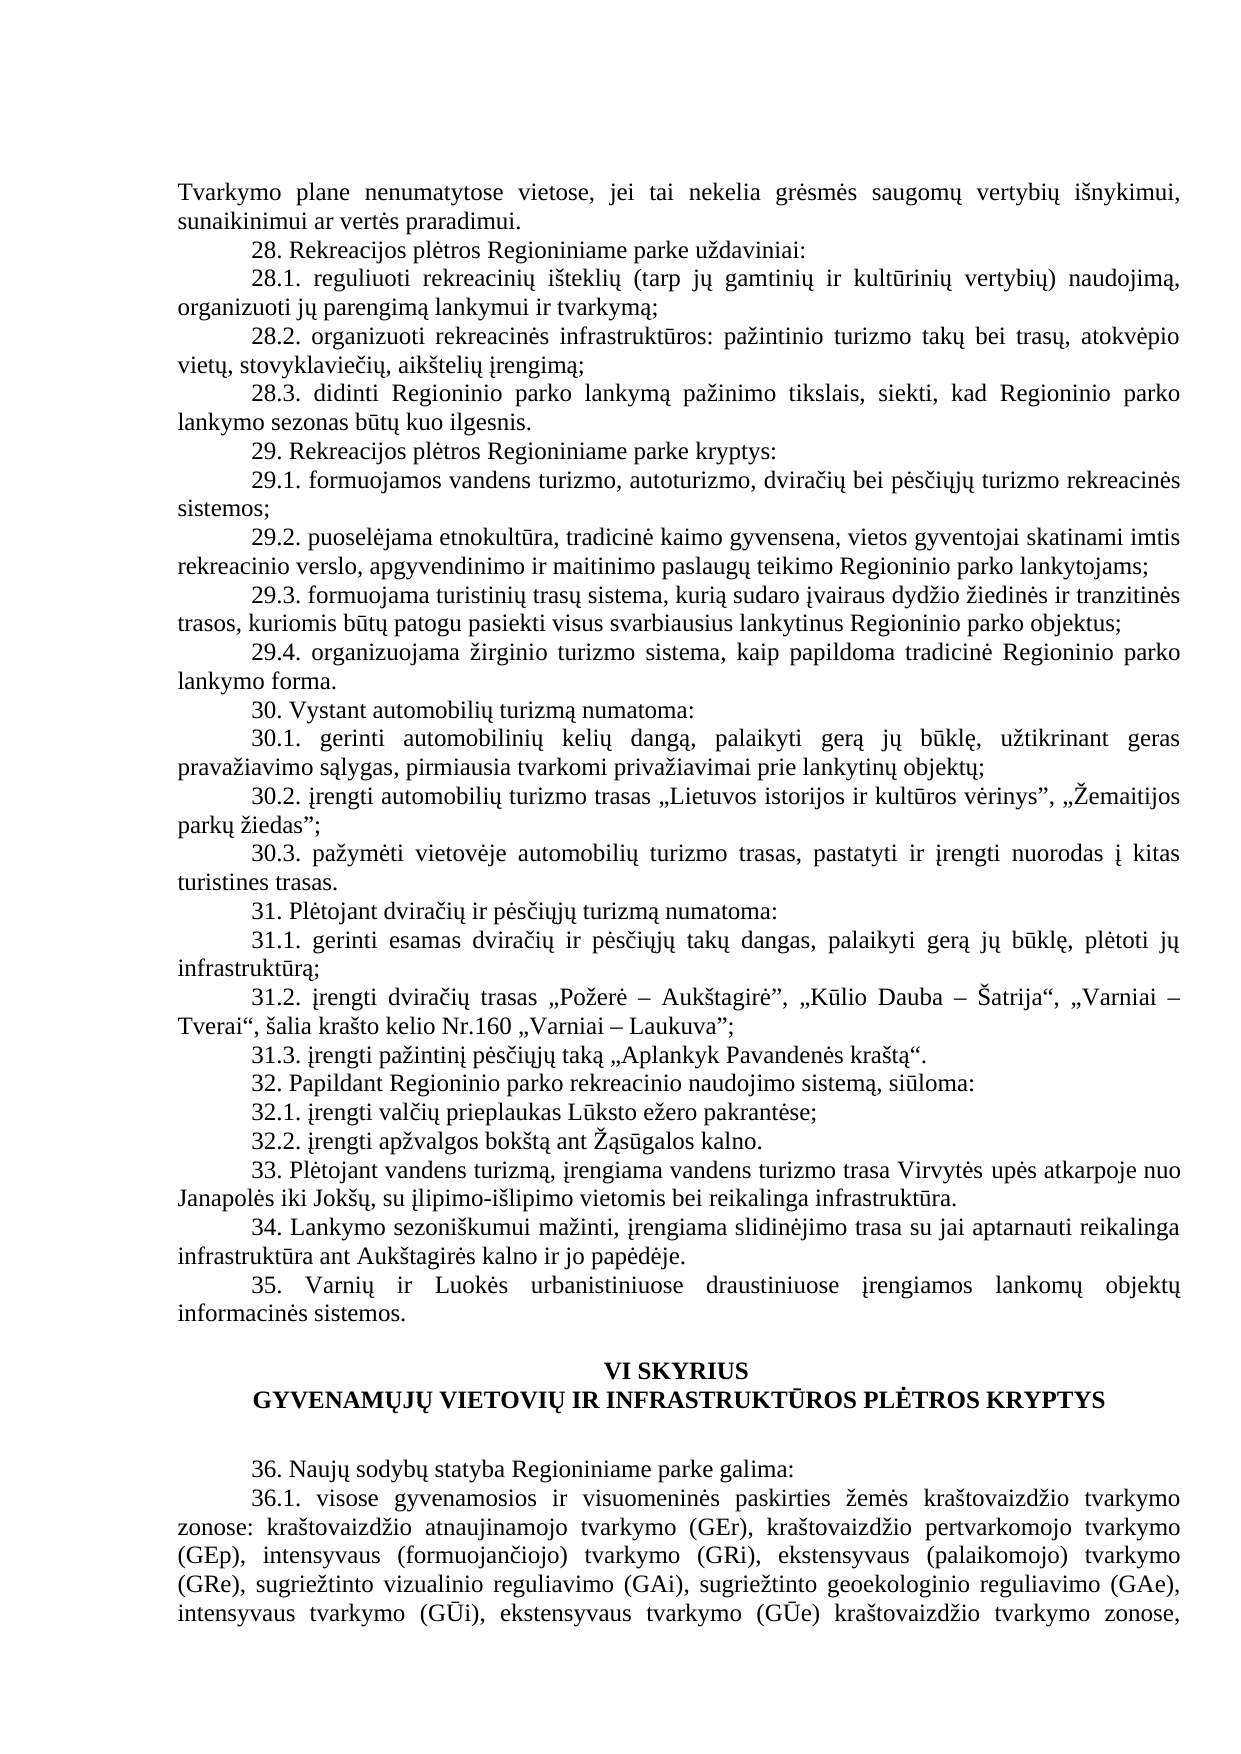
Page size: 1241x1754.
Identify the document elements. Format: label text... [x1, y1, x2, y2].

text 30.2. įrengti automobilių turizmo trasas „Lietuvos istorijos ir kultūros vėrinys”, „Žemaitijos parkų žiedas”; [177, 781, 1181, 838]
text 29.1. formuojamos vandens turizmo, autoturizmo, dviračių bei pėsčiųjų turizmo rekreacinės sistemos; [177, 465, 1181, 522]
text 31. Plėtojant dviračių ir pėsčiųjų turizmą numatoma: [177, 896, 1181, 925]
text 30. Vystant automobilių turizmą numatoma: [177, 695, 1181, 723]
text 28.2. organizuoti rekreacinės infrastruktūros: pažintinio turizmo takų bei trasų, atokvėpio vietų, stovyklaviečių, aikštelių įrengimą; [177, 321, 1181, 378]
text 31.1. gerinti esamas dviračių ir pėsčiųjų takų dangas, palaikyti gerą jų būklę, plėtoti jų infrastruktūrą; [177, 925, 1181, 982]
text 28.1. reguliuoti rekreacinių išteklių (tarp jų gamtinių ir kultūrinių vertybių) naudojimą, organizuoti jų parengimą lankymui ir tvarkymą; [177, 263, 1181, 321]
text 30.3. pažymėti vietovėje automobilių turizmo trasas, pastatyti ir įrengti nuorodas į kitas turistines trasas. [177, 838, 1181, 896]
text 34. Lankymo sezoniškumui mažinti, įrengiama slidinėjimo trasa su jai aptarnauti reikalinga infrastruktūra ant Aukštagirės kalno ir jo papėdėje. [177, 1212, 1181, 1270]
text 30.1. gerinti automobilinių kelių dangą, palaikyti gerą jų būklę, užtikrinant geras pravažiavimo sąlygas, pirmiausia tvarkomi privažiavimai prie lankytinų objektų; [177, 723, 1181, 781]
text 29.3. formuojama turistinių trasų sistema, kurią sudaro įvairaus dydžio žiedinės ir tranzitinės trasos, kuriomis būtų patogu pasiekti visus svarbiausius lankytinus Regioninio parko objektus; [177, 580, 1181, 637]
text 29.4. organizuojama žirginio turizmo sistema, kaip papildoma tradicinė Regioninio parko lankymo forma. [177, 637, 1181, 695]
text 28. Rekreacijos plėtros Regioniniame parke uždaviniai: [177, 235, 1181, 263]
text 36.1. visose gyvenamosios ir visuomeninės paskirties žemės kraštovaizdžio tvarkymo zonose: kraštovaizdžio atnaujinamojo tvarkymo (GEr), kraštovaizdžio pertvarkomojo tvarkymo (GEp), intensyvaus (formuojančiojo) tvarkymo (GRi), ekstensyvaus (palaikomojo) tvarkymo (GRe), sugriežtinto vizualinio reguliavimo (GAi), sugriežtinto geoekologinio reguliavimo (GAe), intensyvaus tvarkymo (GŪi), ekstensyvaus tvarkymo (GŪe) kraštovaizdžio tvarkymo zonose, [177, 1483, 1181, 1627]
text 36. Naujų sodybų statyba Regioniniame parke galima: [177, 1454, 1181, 1483]
text 28.3. didinti Regioninio parko lankymą pažinimo tikslais, siekti, kad Regioninio parko lankymo sezonas būtų kuo ilgesnis. [177, 378, 1181, 436]
text VI SKYRIUS [177, 1356, 1181, 1385]
text 33. Plėtojant vandens turizmą, įrengiama vandens turizmo trasa Virvytės upės atkarpoje nuo Janapolės iki Jokšų, su įlipimo-išlipimo vietomis bei reikalinga infrastruktūra. [177, 1155, 1181, 1212]
text 35. Varnių ir Luokės urbanistiniuose draustiniuose įrengiamos lankomų objektų informacinės sistemos. [177, 1270, 1181, 1327]
text 31.3. įrengti pažintinį pėsčiųjų taką „Aplankyk Pavandenės kraštą“. [177, 1040, 1181, 1068]
text 29.2. puoselėjama etnokultūra, tradicinė kaimo gyvensena, vietos gyventojai skatinami imtis rekreacinio verslo, apgyvendinimo ir maitinimo paslaugų teikimo Regioninio parko lankytojams; [177, 522, 1181, 580]
text 32.2. įrengti apžvalgos bokštą ant Žąsūgalos kalno. [177, 1126, 1181, 1155]
text 31.2. įrengti dviračių trasas „Požerė – Aukštagirė”, „Kūlio Dauba – Šatrija“, „Varniai – Tverai“, šalia krašto kelio Nr.160 „Varniai – Laukuva”; [177, 982, 1181, 1040]
text 29. Rekreacijos plėtros Regioniniame parke kryptys: [177, 436, 1181, 465]
text 32. Papildant Regioninio parko rekreacinio naudojimo sistemą, siūloma: [177, 1068, 1181, 1097]
text 32.1. įrengti valčių prieplaukas Lūksto ežero pakrantėse; [177, 1097, 1181, 1126]
text Tvarkymo plane nenumatytose vietose, jei tai nekelia grėsmės saugomų vertybių išnykimui, sunaikinimui ar vertės praradimui. [177, 177, 1181, 235]
text GYVENAMŲJŲ VIETOVIŲ IR INFRASTRUKTŪROS PLĖTROS KRYPTYS [177, 1385, 1181, 1413]
